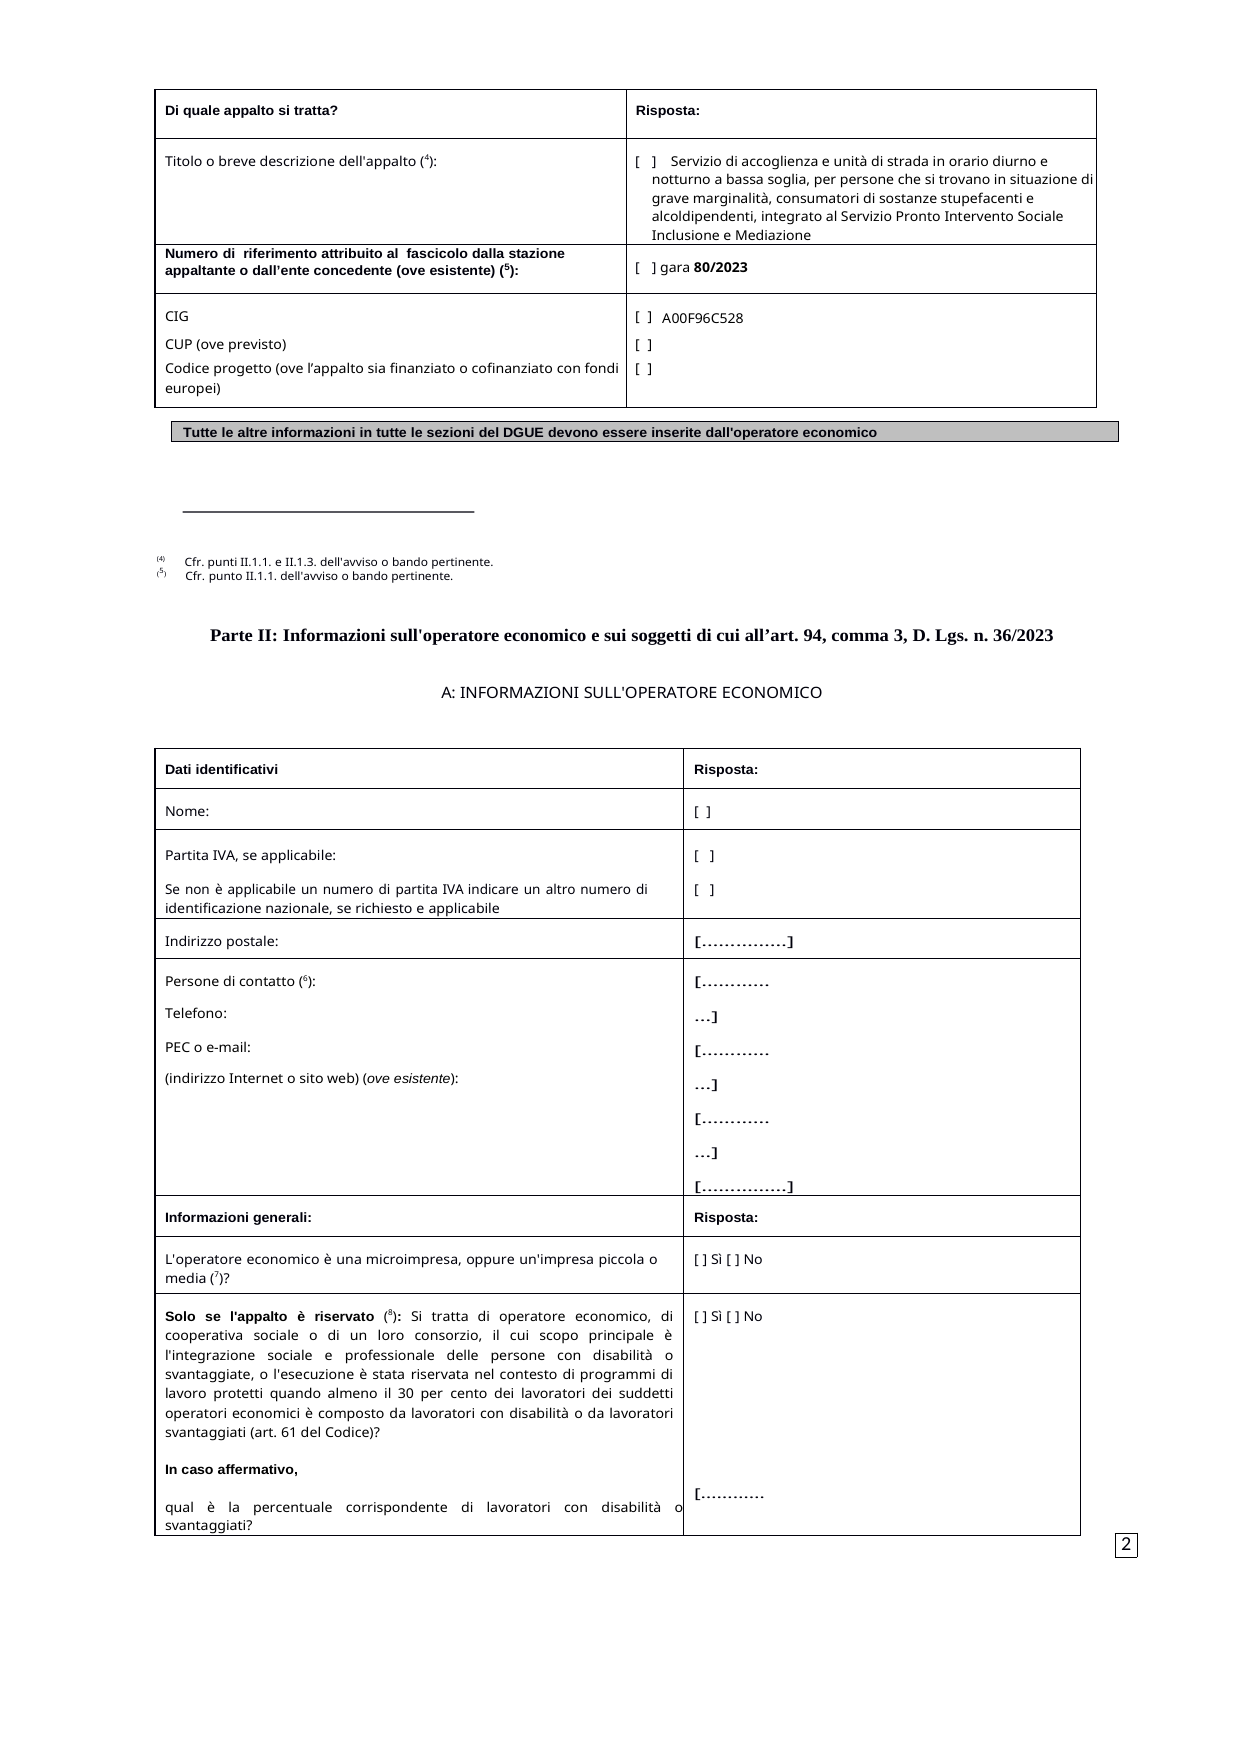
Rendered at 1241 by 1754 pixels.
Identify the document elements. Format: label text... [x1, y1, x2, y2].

table_header Di quale appalto si tratta? [156, 90, 626, 138]
table_cell ] Servizio di accoglienza e unità di strada in orario diurno e notturno a bassa soglia, per persone che si trovano in situazione di grave marginalità, consumatori di sostanze stupefacenti e alcoldipendenti, integrato al Servizio Pronto Intervento Sociale Inclusione e Mediazione [651, 139, 1096, 244]
table_cell Risposta: [684, 1196, 1080, 1236]
table_cell ] [643, 328, 651, 356]
text (5) Cfr. punto II.1.1. dell'avviso o bando pertinente. [157, 569, 1196, 584]
table_cell [643, 379, 651, 407]
table_cell [ [627, 139, 643, 244]
table_cell [643, 139, 651, 244]
table_header Risposta: [627, 90, 1096, 138]
table_cell L'operatore economico è una microimpresa, oppure un'impresa piccola o media (7)? [156, 1237, 683, 1293]
subtitle Parte II: Informazioni sull'operatore economico e sui soggetti di cui all’art. 94, comma 3, D. Lgs. n. 36/2023 [181, 624, 1083, 645]
table_cell CUP (ove previsto) [156, 328, 626, 356]
text (4) Cfr. punti II.1.1. e II.1.3. dell'avviso o bando pertinente. [157, 557, 1196, 569]
table_cell [643, 245, 651, 293]
text Tutte le altre informazioni in tutte le sezioni del DGUE devono essere inserite dall'operatore economico [183, 424, 1117, 440]
table_cell Indirizzo postale: [156, 919, 683, 958]
table_cell europei) [156, 379, 626, 407]
table_cell [ ] Sì [ ] No [………… [684, 1294, 1080, 1535]
table_cell Solo se l'appalto è riservato (8): Si tratta di operatore economico, di cooperativa sociale o di un loro consorzio, il cui scopo principale è l'integrazione sociale e professionale delle persone con disabilità o svantaggiate, o l'esecuzione è stata riservata nel contesto di programmi di lavoro protetti quando almeno il 30 per cento dei lavoratori dei suddetti operatori economici è composto da lavoratori con disabilità o da lavoratori svantaggiati (art. 61 del Codice)? In caso affermativo, qual è la percentuale corrispondente di lavoratori con disabilità o svantaggiati? [156, 1294, 683, 1535]
table_cell [651, 379, 1096, 407]
subtitle A: INFORMAZIONI SULL'OPERATORE ECONOMICO [181, 682, 1083, 703]
table_cell Titolo o breve descrizione dell'appalto (4): [156, 139, 626, 244]
table_cell CIG [156, 294, 626, 328]
table_cell [ ] Sì [ ] No [684, 1237, 1080, 1293]
table_cell [……………] [……………] [……………] [……………] [684, 959, 1080, 1195]
table_cell [……………] [684, 919, 1080, 958]
table_cell Codice progetto (ove l’appalto sia finanziato o cofinanziato con fondi [156, 356, 626, 379]
table_cell [ [627, 245, 643, 293]
table_cell [ [627, 294, 643, 328]
table_cell [651, 356, 1096, 379]
table_cell [ ] [ ] [684, 830, 1080, 918]
table_cell Numero di riferimento attribuito al fascicolo dalla stazione appaltante o dall’ente concedente (ove esistente) (5): [156, 245, 626, 293]
table_cell Nome: [156, 789, 683, 829]
table_cell [627, 379, 643, 407]
table_cell [ [627, 356, 643, 379]
table_cell Persone di contatto (6): Telefono: PEC o e-mail: (indirizzo Internet o sito web) (ove esistente): [156, 959, 683, 1195]
table_header Risposta: [684, 749, 1080, 788]
table_cell [ [627, 328, 643, 356]
table_cell [651, 328, 1096, 356]
table_cell [ ] [684, 789, 1080, 829]
table_cell ] [643, 294, 651, 328]
table_cell ] [643, 356, 651, 379]
table_header Dati identificativi [156, 749, 683, 788]
table_cell Partita IVA, se applicabile: Se non è applicabile un numero di partita IVA indicare un altro numero di identificazione nazionale, se richiesto e applicabile [156, 830, 683, 918]
table_cell A00F96C528 [651, 294, 1096, 328]
table_cell ] gara 80/2023 [651, 245, 1096, 293]
table_cell Informazioni generali: [156, 1196, 683, 1236]
